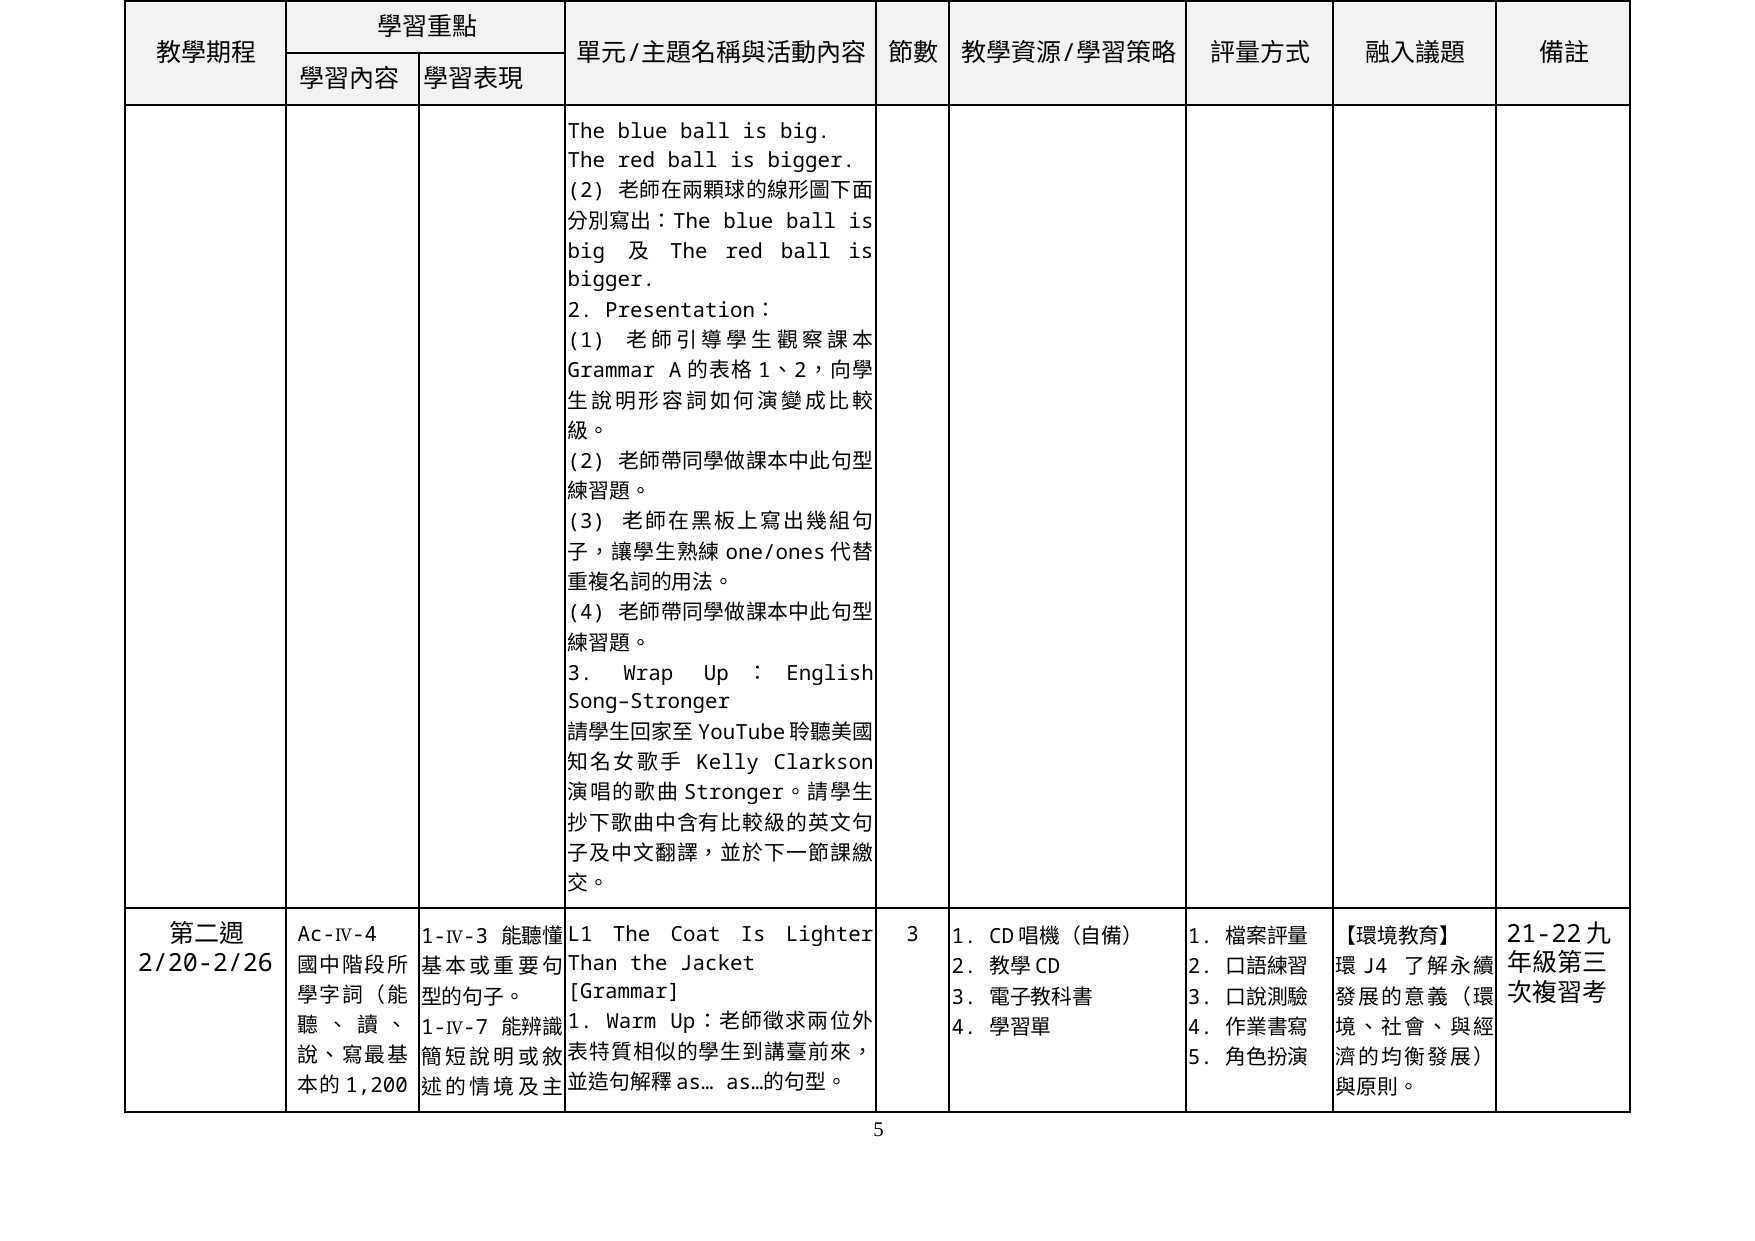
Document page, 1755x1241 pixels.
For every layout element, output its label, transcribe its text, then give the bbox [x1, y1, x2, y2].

table_cell [287, 106, 418, 907]
table_cell 【環境教育】 環J4 了解永續發展的意義（環境、社會、與經濟的均衡發展）與原則。 [1334, 909, 1495, 1111]
table_cell 21-22九年級第三次複習考 [1497, 909, 1629, 1111]
table_cell 3 [877, 909, 948, 1111]
table_header 單元/主題名稱與活動內容 [566, 2, 875, 104]
table_cell The blue ball is big. The red ball is bigger. (2) 老師在兩顆球的線形圖下面分別寫出：The blue ball is big 及 The red ball is bigger. 2. Presentation： (1) 老師引導學生觀察課本Grammar A的表格1、2，向學生說明形容詞如何演變成比較級。 (2) 老師帶同學做課本中此句型練習題。 (3) 老師在黑板上寫出幾組句子，讓學生熟練one/ones代替重複名詞的用法。 (4) 老師帶同學做課本中此句型練習題。 3. Wrap Up：English Song–Stronger 請學生回家至YouTube聆聽美國知名女歌手 Kelly Clarkson演唱的歌曲Stronger。請學生抄下歌曲中含有比較級的英文句子及中文翻譯，並於下一節課繳交。 [566, 106, 875, 907]
table_header 評量方式 [1187, 2, 1332, 104]
table_cell [1334, 106, 1495, 907]
table_header 融入議題 [1334, 2, 1495, 104]
table_header 教學期程 [126, 2, 285, 104]
table_header 學習重點 [287, 2, 564, 52]
table_cell L1 The Coat Is Lighter Than the Jacket [Grammar] 1. Warm Up：老師徵求兩位外表特質相似的學生到講臺前來，並造句解釋as… as…的句型。 [566, 909, 875, 1111]
table_header 備註 [1497, 2, 1629, 104]
table_cell [1497, 106, 1629, 907]
table_cell 1. CD唱機（自備） 2. 教學CD 3. 電子教科書 4. 學習單 [950, 909, 1185, 1111]
table_cell Ac-Ⅳ-4 國中階段所學字詞（能聽、讀、說、寫最基本的1,200 [287, 909, 418, 1111]
table_cell [1187, 106, 1332, 907]
table_cell 1. 檔案評量 2. 口語練習 3. 口說測驗 4. 作業書寫 5. 角色扮演 [1187, 909, 1332, 1111]
table_cell 第二週 2/20-2/26 [126, 909, 285, 1111]
table_cell 學習表現 [420, 54, 564, 104]
table_header 教學資源/學習策略 [950, 2, 1185, 104]
table_cell [950, 106, 1185, 907]
table_header 節數 [877, 2, 948, 104]
table_cell 1-Ⅳ-3 能聽懂基本或重要句型的句子。 1-Ⅳ-7 能辨識簡短說明或敘述的情境及主 [420, 909, 564, 1111]
table_cell [420, 106, 564, 907]
table_cell [126, 106, 285, 907]
table_cell [877, 106, 948, 907]
table_cell 學習內容 [287, 54, 418, 104]
